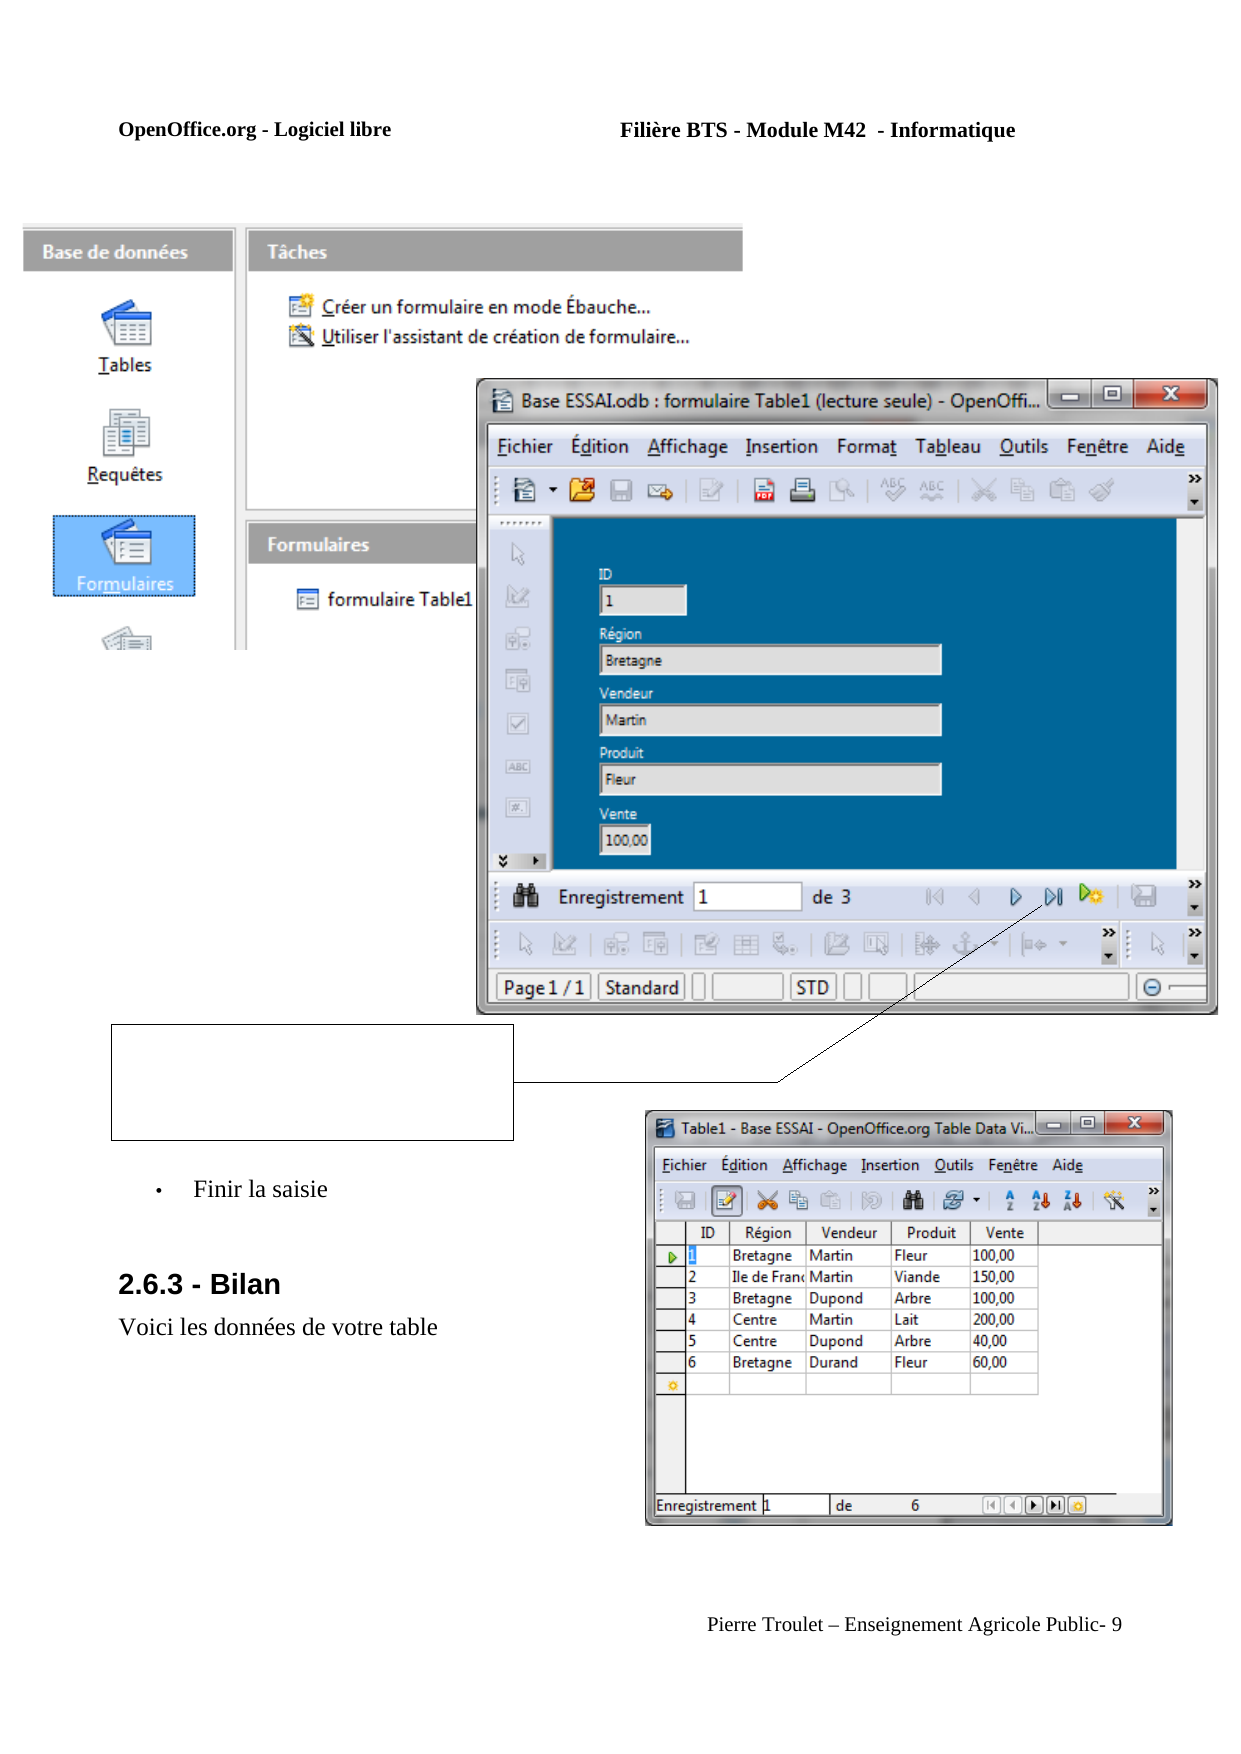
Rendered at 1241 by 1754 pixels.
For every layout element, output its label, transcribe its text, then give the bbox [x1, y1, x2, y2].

picture [22, 223, 1219, 1015]
picture [645, 1110, 1173, 1526]
text Voici les données de votre table [118, 1313, 645, 1341]
subtitle Bilan [118, 1268, 645, 1301]
list Finir la saisie [156, 1175, 645, 1203]
